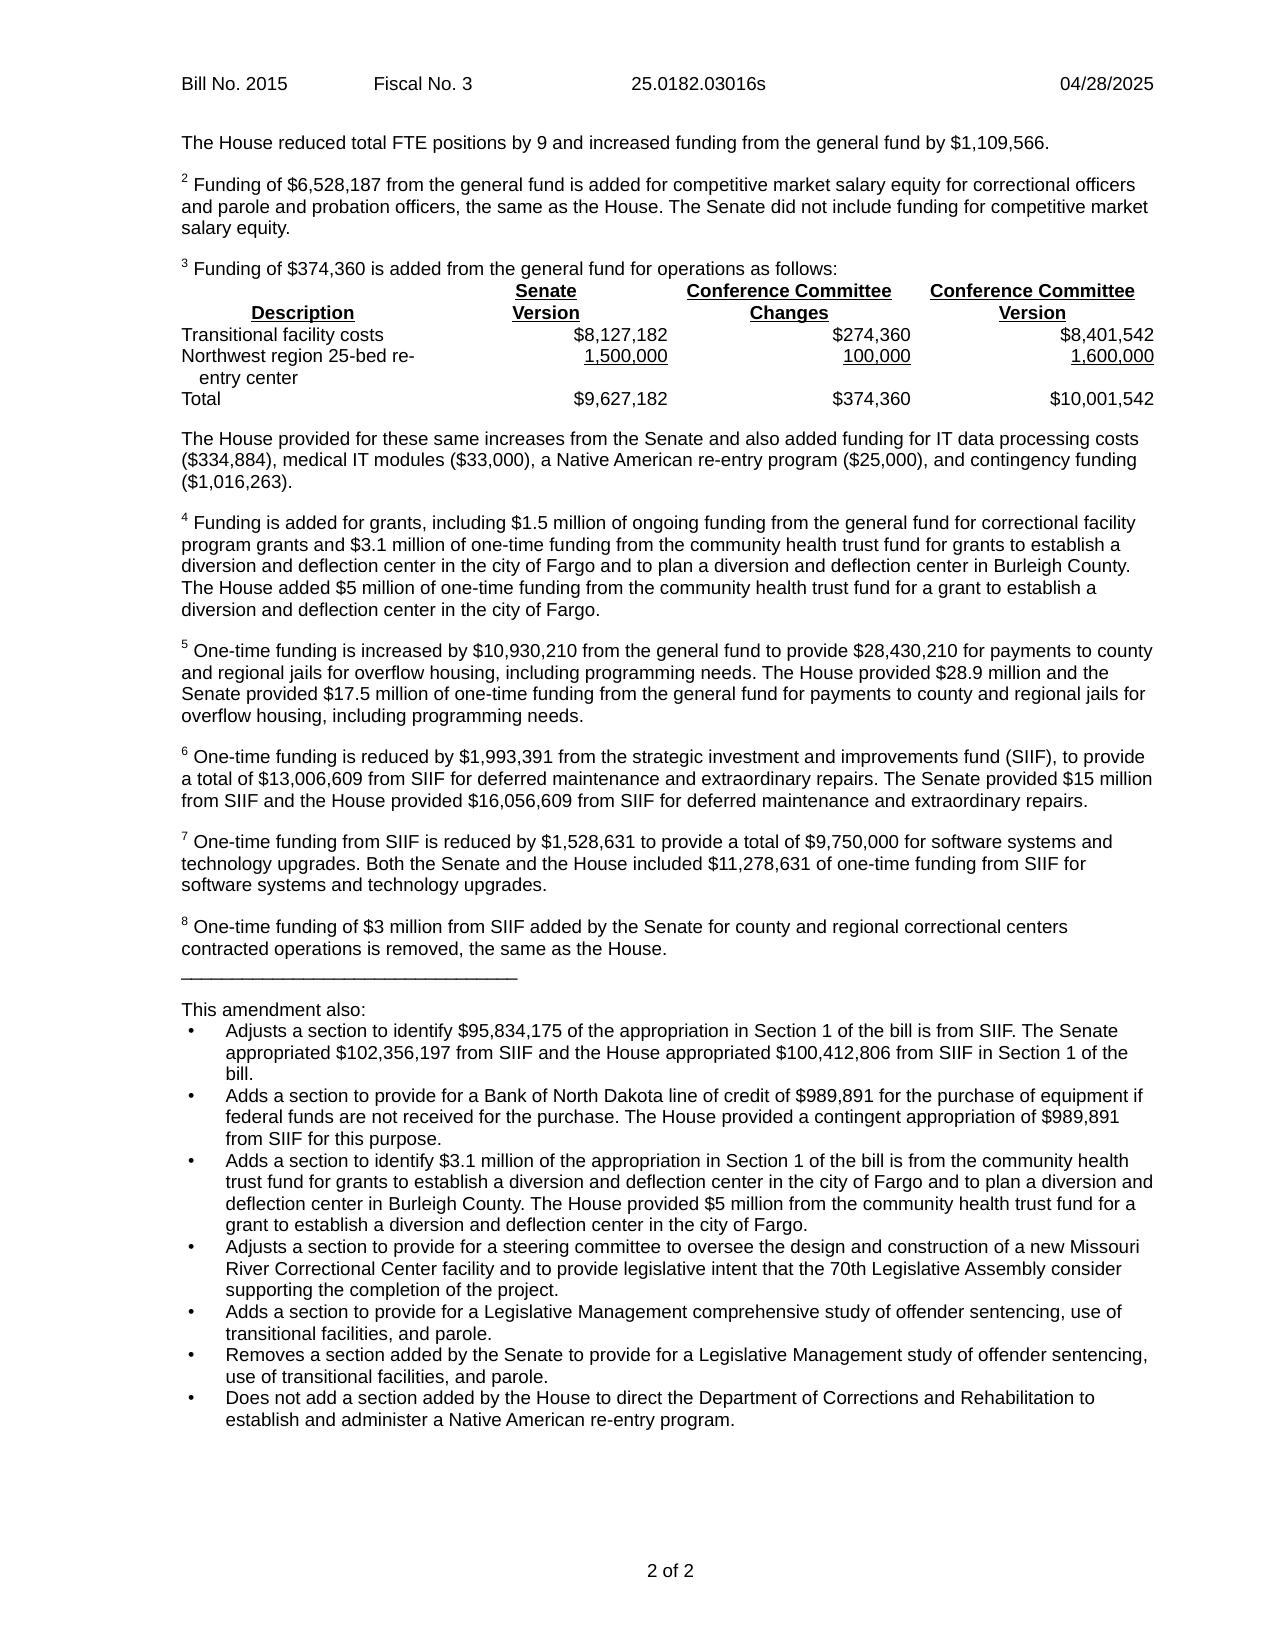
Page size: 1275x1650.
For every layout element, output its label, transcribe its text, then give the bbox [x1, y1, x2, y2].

text 6 One-time funding is reduced by $1,993,391 from the strategic investment and improvements fund (SIIF), to provide a total of $13,006,609 from SIIF for deferred maintenance and extraordinary repairs. The Senate provided $15 million from SIIF and the House provided $16,056,609 from SIIF for deferred maintenance and extraordinary repairs. [181, 744, 1154, 811]
list Removes a section added by the Senate to provide for a Legislative Management study of offender sentencing, use of transitional facilities, and parole. [188, 1344, 1154, 1387]
table_cell $10,001,542 [911, 388, 1154, 409]
text The House reduced total FTE positions by 9 and increased funding from the general fund by $1,109,566. [181, 132, 1154, 154]
text 2 Funding of $6,528,187 from the general fund is added for competitive market salary equity for correctional officers and parole and probation officers, the same as the House. The Senate did not include funding for competitive market salary equity. [181, 171, 1154, 238]
text 4 Funding is added for grants, including $1.5 million of ongoing funding from the general fund for correctional facility program grants and $3.1 million of one-time funding from the community health trust fund for grants to establish a diversion and deflection center in the city of Fargo and to plan a diversion and deflection center in Burleigh County. The House added $5 million of one-time funding from the community health trust fund for a grant to establish a diversion and deflection center in the city of Fargo. [181, 510, 1154, 620]
table_cell 1,600,000 [911, 345, 1154, 388]
table_cell $9,627,182 [424, 388, 667, 409]
table_cell $8,127,182 [424, 323, 667, 345]
list Adds a section to provide for a Bank of North Dakota line of credit of $989,891 for the purchase of equipment if federal funds are not received for the purchase. The House provided a contingent appropriation of $989,891 from SIIF for this purpose. [188, 1085, 1154, 1149]
text 5 One-time funding is increased by $10,930,210 from the general fund to provide $28,430,210 for payments to county and regional jails for overflow housing, including programming needs. The House provided $28.9 million and the Senate provided $17.5 million of one-time funding from the general fund for payments to county and regional jails for overflow housing, including programming needs. [181, 638, 1154, 726]
table_cell Total [181, 388, 424, 409]
table_header Conference Committee Changes [668, 280, 911, 323]
text 8 One-time funding of $3 million from SIIF added by the Senate for county and regional correctional centers contracted operations is removed, the same as the House. [181, 913, 1154, 959]
list Does not add a section added by the House to direct the Department of Corrections and Rehabilitation to establish and administer a Native American re-entry program. [188, 1387, 1154, 1430]
table_cell Transitional facility costs [181, 323, 424, 345]
list Adds a section to provide for a Legislative Management comprehensive study of offender sentencing, use of transitional facilities, and parole. [188, 1301, 1154, 1344]
list Adjusts a section to provide for a steering committee to oversee the design and construction of a new Missouri River Correctional Center facility and to provide legislative intent that the 70th Legislative Assembly consider supporting the completion of the project. [188, 1236, 1154, 1301]
table_cell $274,360 [668, 323, 911, 345]
table_cell $374,360 [668, 388, 911, 409]
list Adjusts a section to identify $95,834,175 of the appropriation in Section 1 of the bill is from SIIF. The Senate appropriated $102,356,197 from SIIF and the House appropriated $100,412,806 from SIIF in Section 1 of the bill. [188, 1020, 1154, 1085]
table_cell $8,401,542 [911, 323, 1154, 345]
table_cell Northwest region 25-bed re-entry center [181, 345, 424, 388]
table_header Conference Committee Version [911, 280, 1154, 323]
table_cell 100,000 [668, 345, 911, 388]
text 3 Funding of $374,360 is added from the general fund for operations as follows: [181, 256, 1154, 280]
table_header Senate Version [424, 280, 667, 323]
table_cell 1,500,000 [424, 345, 667, 388]
list Adds a section to identify $3.1 million of the appropriation in Section 1 of the bill is from the community health trust fund for grants to establish a diversion and deflection center in the city of Fargo and to plan a diversion and deflection center in Burleigh County. The House provided $5 million from the community health trust fund for a grant to establish a diversion and deflection center in the city of Fargo. [188, 1149, 1154, 1236]
text This amendment also: [181, 998, 1154, 1020]
text The House provided for these same increases from the Senate and also added funding for IT data processing costs ($334,884), medical IT modules ($33,000), a Native American re-entry program ($25,000), and contingency funding ($1,016,263). [181, 427, 1154, 492]
text 7 One-time funding from SIIF is reduced by $1,528,631 to provide a total of $9,750,000 for software systems and technology upgrades. Both the Senate and the House included $11,278,631 of one-time funding from SIIF for software systems and technology upgrades. [181, 829, 1154, 896]
table_header Description [181, 280, 424, 323]
